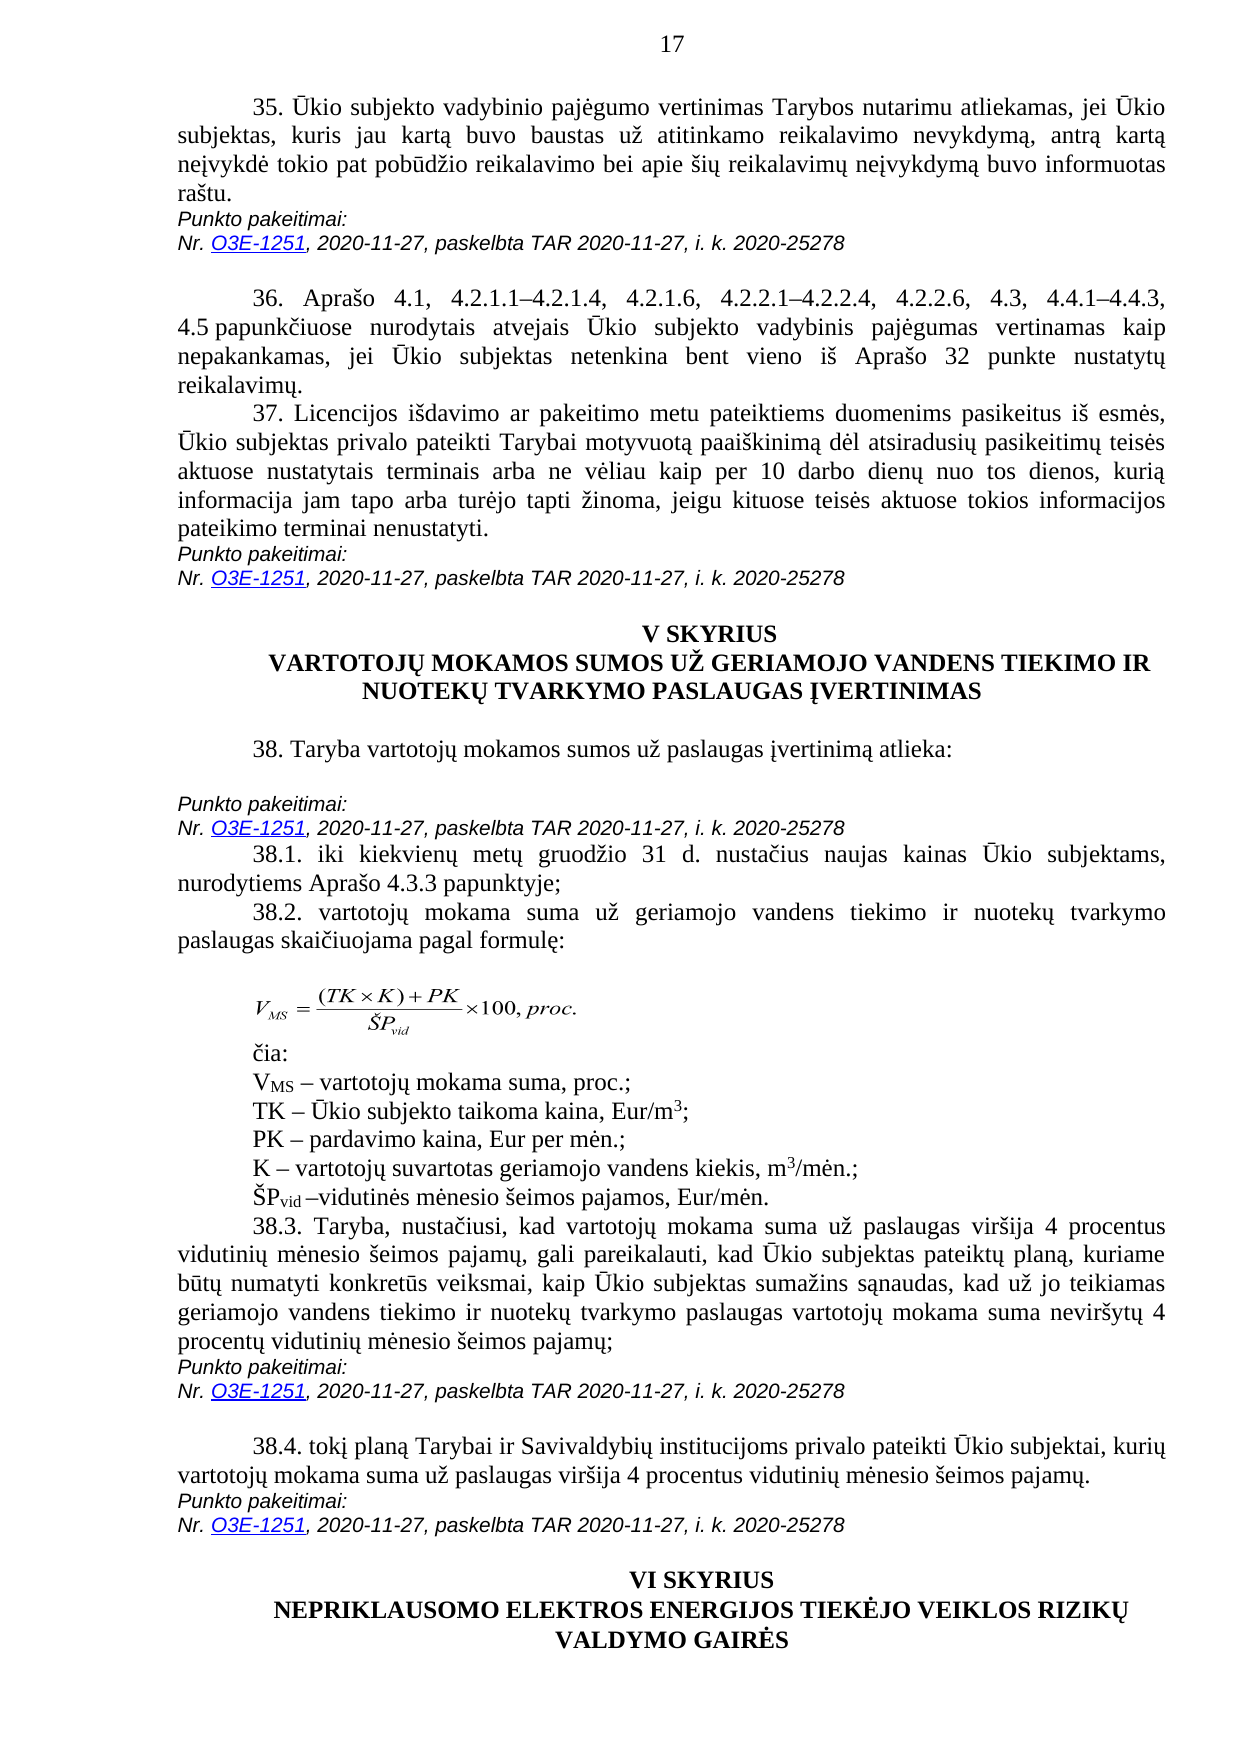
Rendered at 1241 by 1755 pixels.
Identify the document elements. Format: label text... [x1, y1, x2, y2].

text Punkto pakeitimai: [177, 207, 1167, 231]
text PK – pardavimo kaina, Eur per mėn.; [177, 1124, 1167, 1153]
text Nr. O3E-1251, 2020-11-27, paskelbta TAR 2020-11-27, i. k. 2020-25278 [177, 815, 1167, 839]
text Punkto pakeitimai: [177, 1489, 1167, 1513]
text čia: [177, 1038, 1167, 1067]
text ŠPvid –vidutinės mėnesio šeimos pajamos, Eur/mėn. [177, 1182, 1167, 1211]
text V SKYRIUS [177, 619, 1167, 648]
text NEPRIKLAUSOMO ELEKTROS ENERGIJOS TIEKĖJO VEIKLOS RIZIKŲ VALDYMO GAIRĖS [177, 1596, 1167, 1654]
text Nr. O3E-1251, 2020-11-27, paskelbta TAR 2020-11-27, i. k. 2020-25278 [177, 566, 1167, 590]
text VARTOTOJŲ MOKAMOS SUMOS UŽ GERIAMOJO VANDENS TIEKIMO IR NUOTEKŲ TVARKYMO PASLAUGAS ĮVERTINIMAS [177, 648, 1167, 705]
text Punkto pakeitimai: [177, 791, 1167, 815]
text VI SKYRIUS [177, 1565, 1167, 1594]
text Punkto pakeitimai: [177, 542, 1167, 566]
text Nr. O3E-1251, 2020-11-27, paskelbta TAR 2020-11-27, i. k. 2020-25278 [177, 1513, 1167, 1537]
text TK – Ūkio subjekto taikoma kaina, Eur/m3; [177, 1096, 1167, 1124]
text 38.1. iki kiekvienų metų gruodžio 31 d. nustačius naujas kainas Ūkio subjektams, nurodytiems Aprašo 4.3.3 papunktyje; [177, 839, 1167, 897]
text 37. Licencijos išdavimo ar pakeitimo metu pateiktiems duomenims pasikeitus iš esmės, Ūkio subjektas privalo pateikti Tarybai motyvuotą paaiškinimą dėl atsiradusių pasikeitimų teisės aktuose nustatytais terminais arba ne vėliau kaip per 10 darbo dienų nuo tos dienos, kurią informacija jam tapo arba turėjo tapti žinoma, jeigu kituose teisės aktuose tokios informacijos pateikimo terminai nenustatyti. [177, 398, 1167, 542]
text Nr. O3E-1251, 2020-11-27, paskelbta TAR 2020-11-27, i. k. 2020-25278 [177, 1378, 1167, 1402]
text 38.3. Taryba, nustačiusi, kad vartotojų mokama suma už paslaugas viršija 4 procentus vidutinių mėnesio šeimos pajamų, gali pareikalauti, kad Ūkio subjektas pateiktų planą, kuriame būtų numatyti konkretūs veiksmai, kaip Ūkio subjektas sumažins sąnaudas, kad už jo teikiamas geriamojo vandens tiekimo ir nuotekų tvarkymo paslaugas vartotojų mokama suma neviršytų 4 procentų vidutinių mėnesio šeimos pajamų; [177, 1211, 1167, 1354]
text 38.4. tokį planą Tarybai ir Savivaldybių institucijoms privalo pateikti Ūkio subjektai, kurių vartotojų mokama suma už paslaugas viršija 4 procentus vidutinių mėnesio šeimos pajamų. [177, 1431, 1167, 1489]
text 38. Taryba vartotojų mokamos sumos už paslaugas įvertinimą atlieka: [177, 734, 1167, 763]
text 36. Aprašo 4.1, 4.2.1.1–4.2.1.4, 4.2.1.6, 4.2.2.1–4.2.2.4, 4.2.2.6, 4.3, 4.4.1–4.4.3, 4.5 papunkčiuose nurodytais atvejais Ūkio subjekto vadybinis pajėgumas vertinamas kaip nepakankamas, jei Ūkio subjektas netenkina bent vieno iš Aprašo 32 punkte nustatytų reikalavimų. [177, 283, 1167, 398]
text K – vartotojų suvartotas geriamojo vandens kiekis, m3/mėn.; [177, 1153, 1167, 1182]
text 38.2. vartotojų mokama suma už geriamojo vandens tiekimo ir nuotekų tvarkymo paslaugas skaičiuojama pagal formulę: [177, 897, 1167, 954]
text Punkto pakeitimai: [177, 1354, 1167, 1378]
text VMS – vartotojų mokama suma, proc.; [177, 1067, 1167, 1096]
text Nr. O3E-1251, 2020-11-27, paskelbta TAR 2020-11-27, i. k. 2020-25278 [177, 231, 1167, 255]
text 35. Ūkio subjekto vadybinio pajėgumo vertinimas Tarybos nutarimu atliekamas, jei Ūkio subjektas, kuris jau kartą buvo baustas už atitinkamo reikalavimo nevykdymą, antrą kartą neįvykdė tokio pat pobūdžio reikalavimo bei apie šių reikalavimų neįvykdymą buvo informuotas raštu. [177, 92, 1167, 207]
